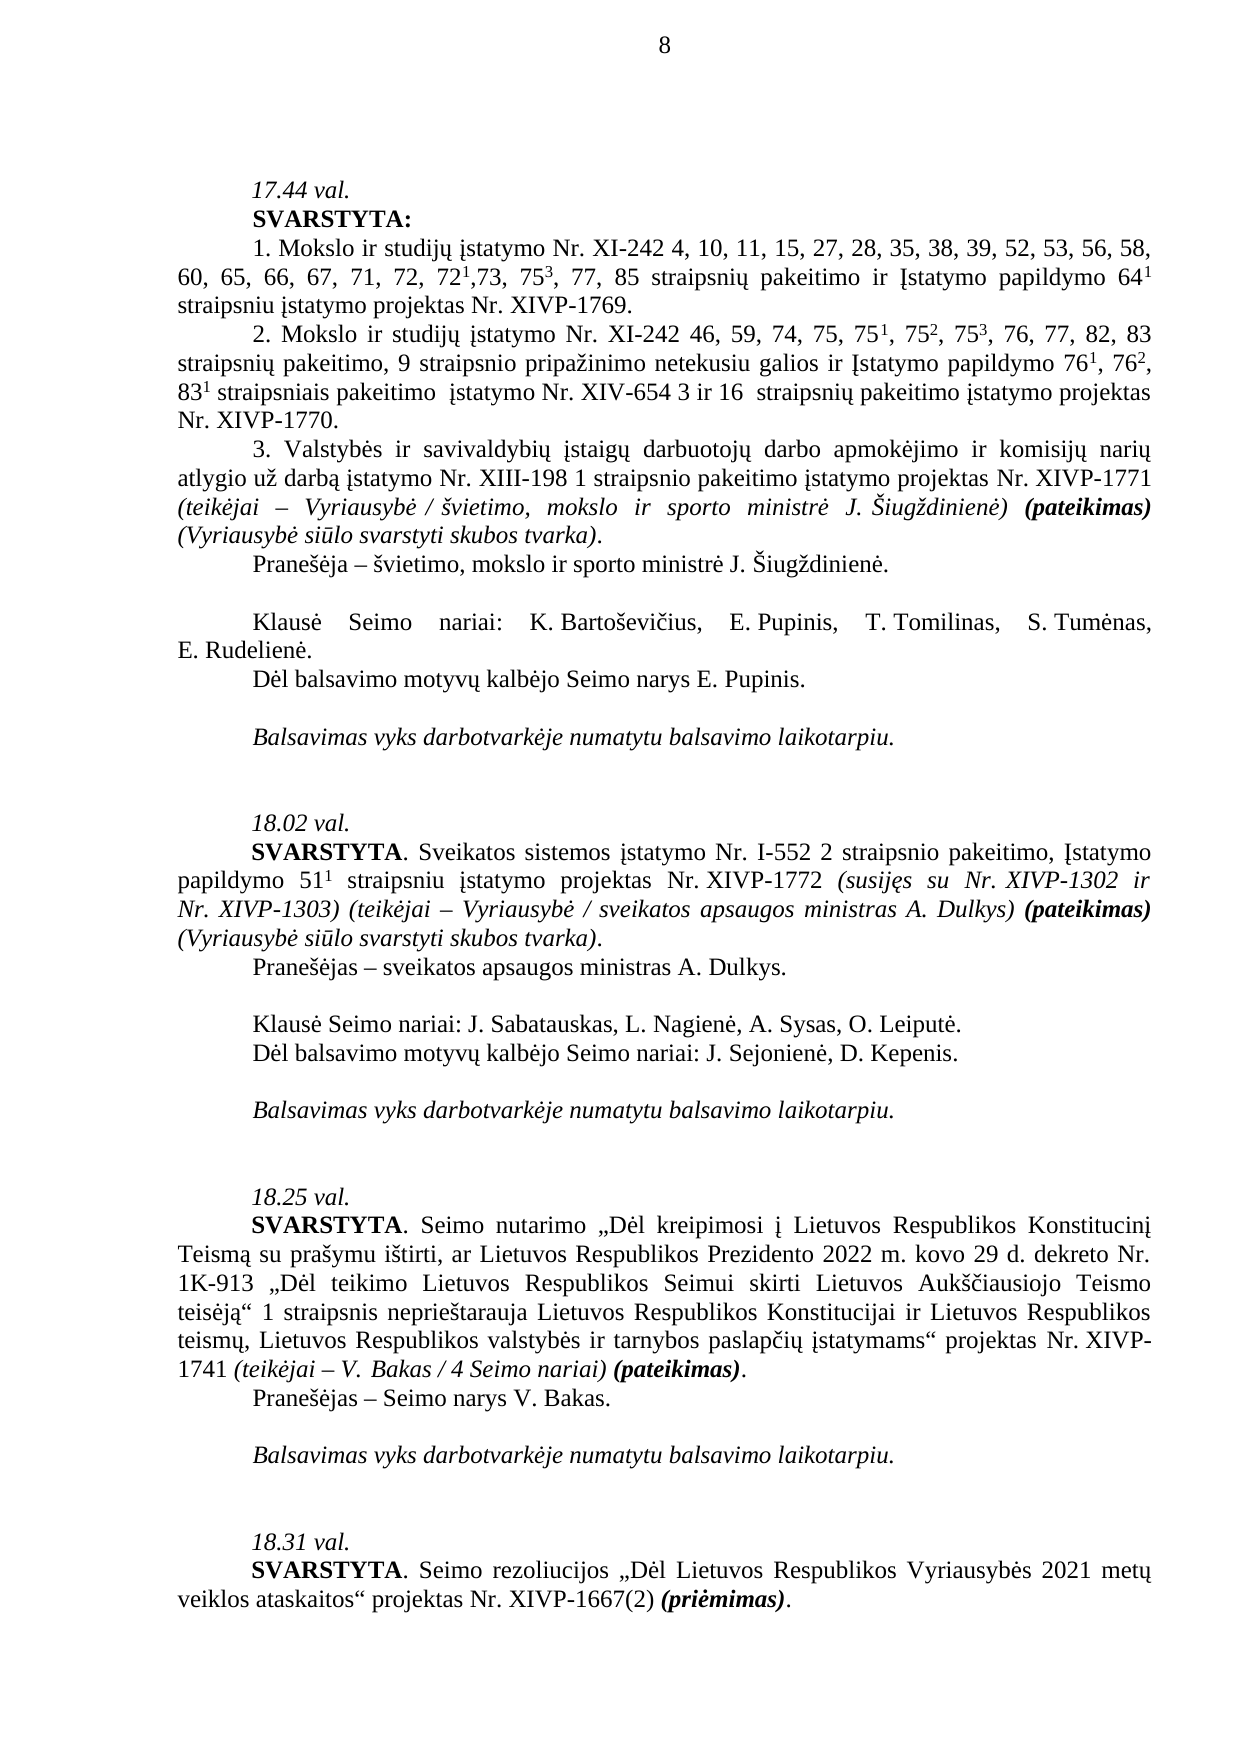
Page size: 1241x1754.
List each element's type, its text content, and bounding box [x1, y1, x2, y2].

text Dėl balsavimo motyvų kalbėjo Seimo narys E. Pupinis. [177, 664, 1152, 693]
text Balsavimas vyks darbotvarkėje numatytu balsavimo laikotarpiu. [177, 722, 1152, 751]
text Klausė Seimo nariai: K. Bartoševičius, E. Pupinis, T. Tomilinas, S. Tumėnas, E. Rudelienė. [177, 607, 1152, 664]
text 2. Mokslo ir studijų įstatymo Nr. XI-242 46, 59, 74, 75, 751, 752, 753, 76, 77, 82, 83 straipsnių pakeitimo, 9 straipsnio pripažinimo netekusiu galios ir Įstatymo papildymo 761, 762, 831 straipsniais pakeitimo įstatymo Nr. XIV-654 3 ir 16 straipsnių pakeitimo įstatymo projektas Nr. XIVP-1770. [177, 319, 1152, 434]
text Pranešėjas – Seimo narys V. Bakas. [177, 1383, 1152, 1412]
text SVARSTYTA: [177, 204, 1152, 233]
text SVARSTYTA. Seimo rezoliucijos „Dėl Lietuvos Respublikos Vyriausybės 2021 metų veiklos ataskaitos“ projektas Nr. XIVP-1667(2) (priėmimas). [177, 1556, 1152, 1613]
text Pranešėjas – sveikatos apsaugos ministras A. Dulkys. [177, 952, 1152, 981]
text Balsavimas vyks darbotvarkėje numatytu balsavimo laikotarpiu. [177, 1441, 1152, 1469]
text 17.44 val. [177, 176, 1152, 204]
text 18.31 val. [177, 1527, 1152, 1556]
text Pranešėja – švietimo, mokslo ir sporto ministrė J. Šiugždinienė. [177, 549, 1152, 578]
text Dėl balsavimo motyvų kalbėjo Seimo nariai: J. Sejonienė, D. Kepenis. [177, 1038, 1152, 1067]
text SVARSTYTA. Seimo nutarimo „Dėl kreipimosi į Lietuvos Respublikos Konstitucinį Teismą su prašymu ištirti, ar Lietuvos Respublikos Prezidento 2022 m. kovo 29 d. dekreto Nr. 1K-913 „Dėl teikimo Lietuvos Respublikos Seimui skirti Lietuvos Aukščiausiojo Teismo teisėją“ 1 straipsnis neprieštarauja Lietuvos Respublikos Konstitucijai ir Lietuvos Respublikos teismų, Lietuvos Respublikos valstybės ir tarnybos paslapčių įstatymams“ projektas Nr. XIVP-1741 (teikėjai – V. Bakas / 4 Seimo nariai) (pateikimas). [177, 1211, 1152, 1383]
text 3. Valstybės ir savivaldybių įstaigų darbuotojų darbo apmokėjimo ir komisijų narių atlygio už darbą įstatymo Nr. XIII-198 1 straipsnio pakeitimo įstatymo projektas Nr. XIVP-1771 (teikėjai – Vyriausybė / švietimo, mokslo ir sporto ministrė J. Šiugždinienė) (pateikimas) (Vyriausybė siūlo svarstyti skubos tvarka). [177, 434, 1152, 549]
text 1. Mokslo ir studijų įstatymo Nr. XI-242 4, 10, 11, 15, 27, 28, 35, 38, 39, 52, 53, 56, 58, 60, 65, 66, 67, 71, 72, 721,73, 753, 77, 85 straipsnių pakeitimo ir Įstatymo papildymo 641 straipsniu įstatymo projektas Nr. XIVP-1769. [177, 233, 1152, 319]
text SVARSTYTA. Sveikatos sistemos įstatymo Nr. I-552 2 straipsnio pakeitimo, Įstatymo papildymo 511 straipsniu įstatymo projektas Nr. XIVP-1772 (susijęs su Nr. XIVP-1302 ir Nr. XIVP-1303) (teikėjai – Vyriausybė / sveikatos apsaugos ministras A. Dulkys) (pateikimas) (Vyriausybė siūlo svarstyti skubos tvarka). [177, 837, 1152, 952]
text 18.02 val. [177, 808, 1152, 837]
text Balsavimas vyks darbotvarkėje numatytu balsavimo laikotarpiu. [177, 1096, 1152, 1124]
text 18.25 val. [177, 1182, 1152, 1211]
text Klausė Seimo nariai: J. Sabatauskas, L. Nagienė, A. Sysas, O. Leiputė. [177, 1009, 1152, 1038]
